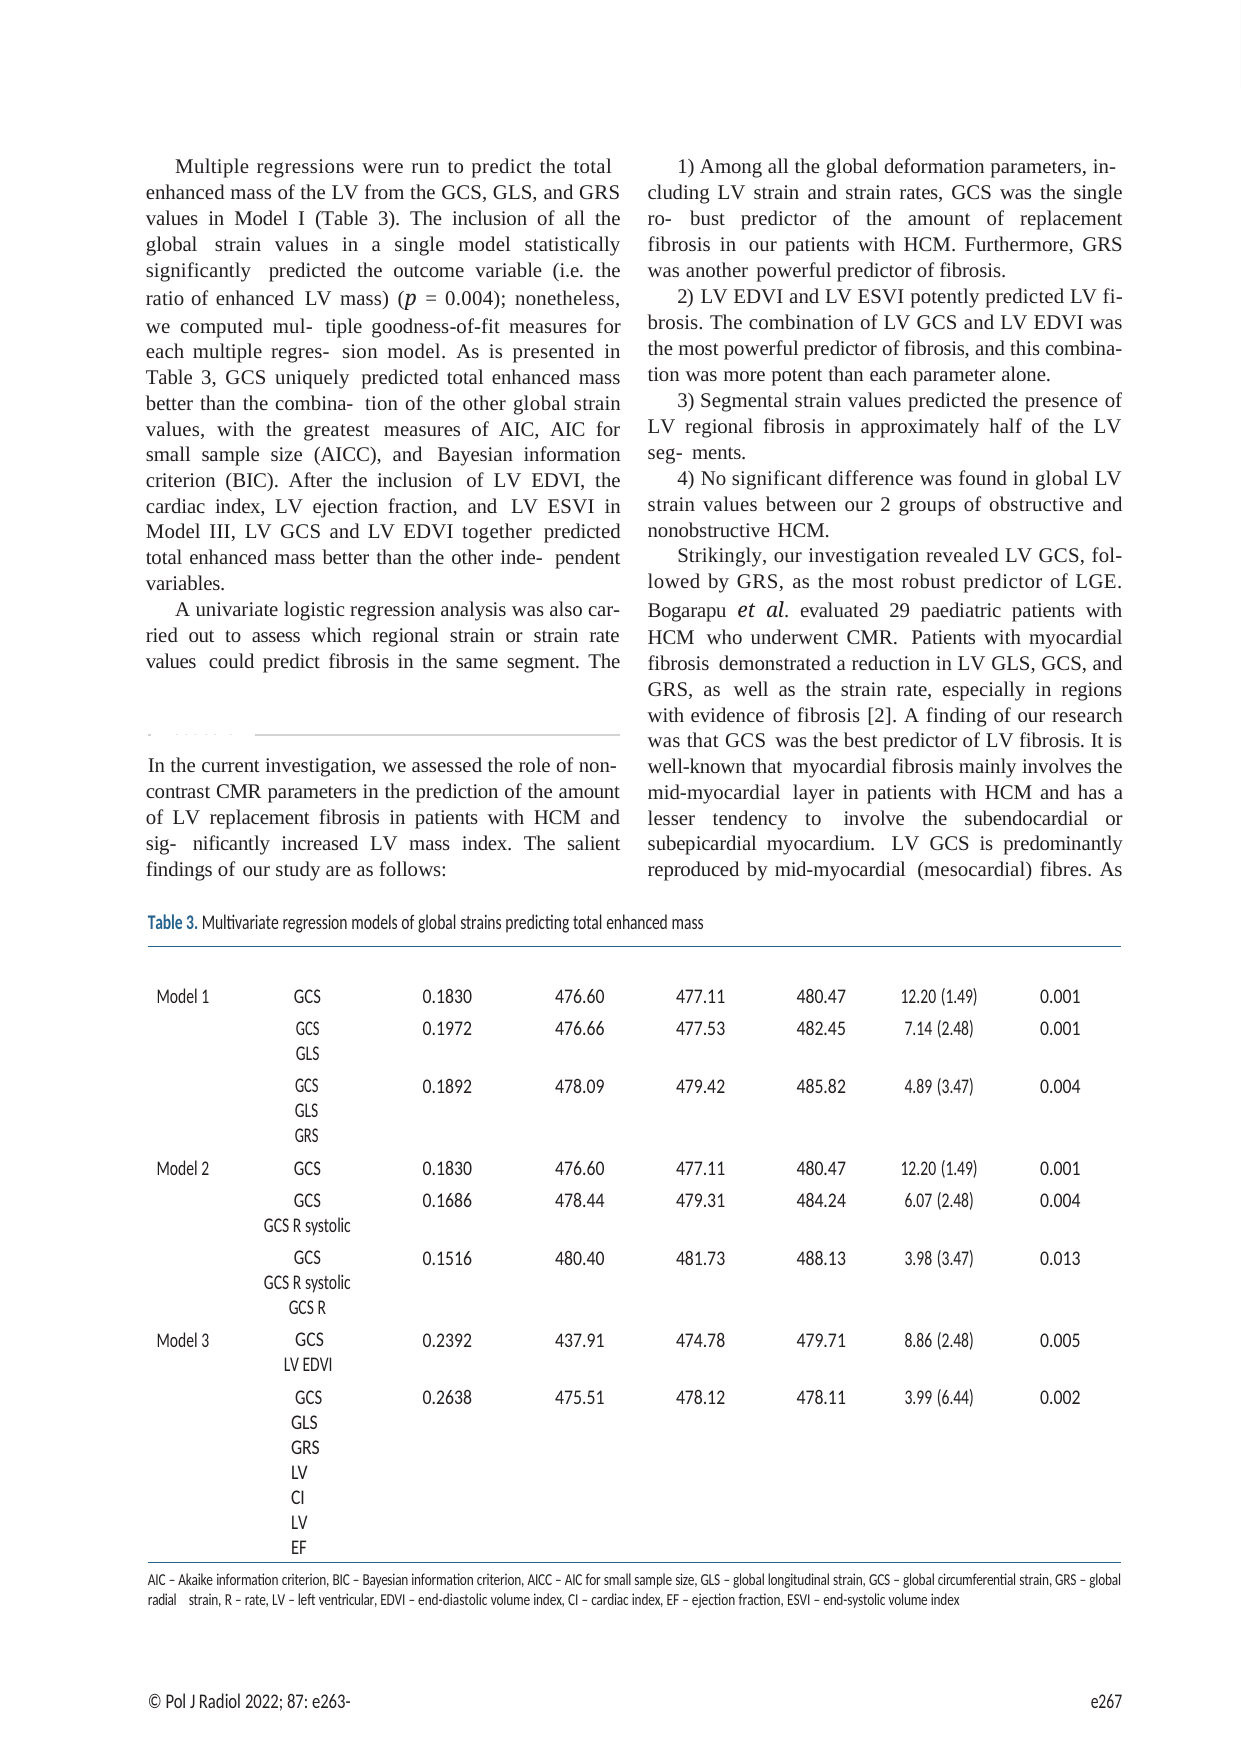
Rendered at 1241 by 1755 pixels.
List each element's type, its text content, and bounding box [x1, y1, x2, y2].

text p-value [1034, 951, 1121, 976]
text 478.11 [796, 1384, 879, 1410]
text 437.91 [555, 1327, 637, 1352]
text In the current investigation, we assessed the role of non- [148, 755, 622, 777]
text 0.004 [1038, 1187, 1082, 1213]
text 484.24 [796, 1187, 879, 1213]
text 0.2638 [420, 1384, 474, 1410]
text 0.1830 [420, 983, 474, 1009]
text A univariate logistic regression analysis was also car- ried out to assess which regional strain or strain rate values could predict fibrosis in the same segment. The results are shown in Table 4. [146, 597, 621, 676]
text 0.1686 [420, 1187, 474, 1213]
text 485.82 [796, 1073, 879, 1098]
text 12.20 (1.49) [900, 983, 1000, 1009]
text GCS LV EDVI [283, 1327, 336, 1377]
text Model 2 [156, 1155, 237, 1181]
text 0.001 [1038, 1016, 1082, 1041]
text contrast CMR parameters in the prediction of the amount of LV replacement fibrosis in patients with HCM and sig- nificantly increased LV mass index. The salient findings of our study are as follows: [146, 779, 621, 881]
text 476.66 [555, 1016, 637, 1041]
text Table 3. Multivariate regression models of global strains predicting total enhanced mass [148, 911, 711, 935]
text GCS [262, 983, 352, 1009]
text GCS R systolic [262, 1213, 352, 1238]
text 482.45 [796, 1016, 879, 1041]
list Among all the global deformation parameters, in- [647, 156, 1124, 178]
list No significant difference was found in global LV strain values between our 2 groups of obstructive and nonobstructive HCM. [647, 466, 1122, 542]
text 6.07 (2.48) [904, 1187, 1000, 1213]
text 0.1830 [420, 1155, 474, 1181]
text 478.12 [676, 1384, 758, 1410]
text 7.14 (2.48) [904, 1016, 1000, 1041]
text 477.11 [676, 1155, 758, 1181]
text 3.98 (3.47) [904, 1245, 1000, 1270]
text Strikingly, our investigation revealed LV GCS, fol- lowed by GRS, as the most robust predictor of LGE. Bogarapu et al. evaluated 29 paediatric patients with HCM who underwent CMR. Patients with myocardial fibrosis demonstrated a reduction in LV GLS, GCS, and GRS, as well as the strain rate, especially in regions with evidence of fibrosis [2]. A finding of our research was that GCS was the best predictor of LV fibrosis. It is well-known that myocardial fibrosis mainly involves the mid-myocardial layer in patients with HCM and has a lesser tendency to involve the subendocardial or subepicardial myocardium. LV GCS is predominantly reproduced by mid-myocardial (mesocardial) fibres. As a result, we assume that the de- [647, 543, 1123, 884]
text GCS [262, 1245, 352, 1270]
text 0.001 [1038, 983, 1082, 1009]
text 8.86 (2.48) [904, 1327, 1000, 1352]
text Discussion [153, 734, 255, 741]
text 4.89 (3.47) [904, 1073, 1000, 1098]
text GCS [262, 1187, 352, 1213]
text 478.09 [555, 1073, 637, 1098]
text GCS GLS GRS LV CI LV EF [291, 1384, 324, 1559]
text 476.60 [555, 1155, 637, 1181]
text 0.013 [1038, 1245, 1082, 1270]
text 0.002 [1038, 1384, 1082, 1410]
text GCS GLS GRS [294, 1073, 320, 1148]
text Model 3 [156, 1327, 237, 1352]
text 479.71 [796, 1327, 879, 1352]
text Model 1 [156, 983, 237, 1009]
text 0.1516 [420, 1245, 474, 1270]
text e267 [1091, 1689, 1124, 1714]
text 488.13 [796, 1245, 879, 1270]
text 481.73 [676, 1245, 758, 1270]
text 0.1892 [420, 1073, 474, 1098]
text 477.11 [676, 983, 758, 1009]
text 480.47 [796, 1155, 879, 1181]
text GCS [262, 1155, 352, 1181]
text 476.60 [555, 983, 637, 1009]
text 0.2392 [420, 1327, 474, 1352]
text 478.44 [555, 1187, 637, 1213]
text GCS R systolic GCS R diastolic [261, 1270, 354, 1323]
text 3.99 (6.44) [904, 1384, 1000, 1410]
text 477.53 [676, 1016, 758, 1041]
text 12.20 (1.49) [900, 1155, 1000, 1181]
text AIC – Akaike information criterion, BIC – Bayesian information criterion, AICC – AIC for small sample size, GLS – global longitudinal strain, GCS – global circumferential strain, GRS – global radial strain, R – rate, LV – left ventricular, EDVI – end-diastolic volume index, CI – cardiac index, EF – ejection fraction, ESVI – end-systolic volume index [148, 1569, 1121, 1610]
text cluding LV strain and strain rates, GCS was the single ro- bust predictor of the amount of replacement fibrosis in our patients with HCM. Furthermore, GRS was another powerful predictor of fibrosis. [647, 180, 1122, 282]
text 0.001 [1038, 1155, 1082, 1181]
text enhanced mass of the LV from the GCS, GLS, and GRS values in Model I (Table 3). The inclusion of all the global strain values in a single model statistically significantly predicted the outcome variable (i.e. the ratio of enhanced LV mass) (p = 0.004); nonetheless, we computed mul- tiple goodness-of-fit measures for each multiple regres- sion model. As is presented in Table 3, GCS uniquely predicted total enhanced mass better than the combina- tion of the other global strain values, with the greatest measures of AIC, AIC for small sample size (AICC), and Bayesian information criterion (BIC). After the inclusion of LV EDVI, the cardiac index, LV ejection fraction, and LV ESVI in Model III, LV GCS and LV EDVI together predicted total enhanced mass better than the other inde- pendent variables. [146, 180, 621, 595]
text 0.004 [1038, 1073, 1082, 1098]
text 0.005 [1038, 1327, 1082, 1352]
text 480.40 [555, 1245, 637, 1270]
text AICC BIC Fitness (df) [683, 951, 1000, 976]
list Segmental strain values predicted the presence of LV regional fibrosis in approximately half of the LV seg- ments. [647, 388, 1122, 464]
text 0.1972 [420, 1016, 474, 1041]
text Adjusted R2 AIC [408, 951, 637, 976]
list LV EDVI and LV ESVI potently predicted LV fi- brosis. The combination of LV GCS and LV EDVI was the most powerful predictor of fibrosis, and this combina- tion was more potent than each parameter alone. [647, 284, 1122, 386]
text 479.42 [676, 1073, 758, 1098]
text Multiple regressions were run to predict the total [146, 156, 622, 178]
text 480.47 [796, 983, 879, 1009]
text © Pol J Radiol 2022; 87: e263-e270 [148, 1689, 375, 1714]
text 474.78 [676, 1327, 758, 1352]
text GCS GLS [295, 1015, 320, 1065]
text 479.31 [676, 1187, 758, 1213]
text 475.51 [555, 1384, 637, 1410]
